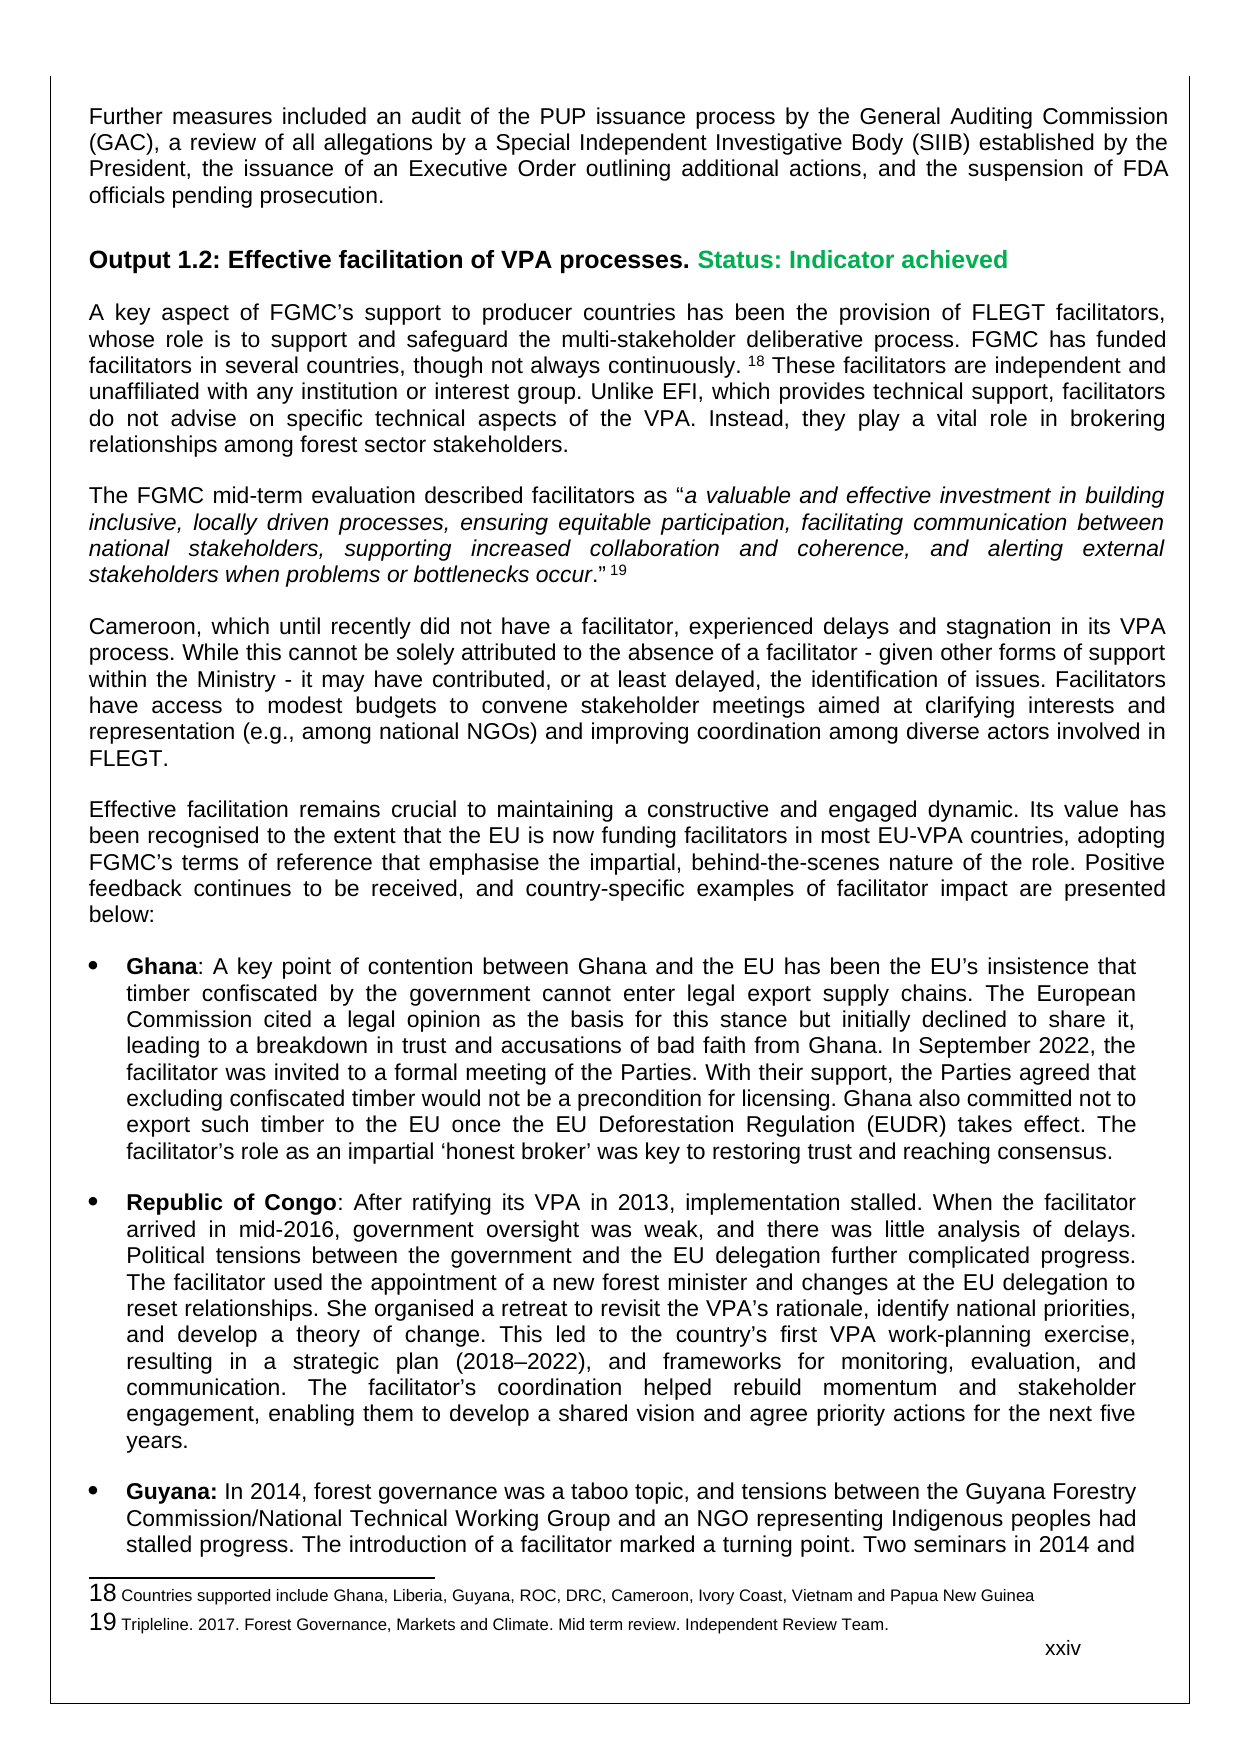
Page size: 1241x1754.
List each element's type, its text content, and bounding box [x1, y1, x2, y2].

text Countries supported include Ghana, Liberia, Guyana, ROC, DRC, Cameroon, Ivory Coast, Vietnam and Papua New Guinea [89, 1578, 1137, 1607]
text Cameroon, which until recently did not have a facilitator, experienced delays and stagnation in its VPA process. While this cannot be solely attributed to the absence of a facilitator - given other forms of support within the Ministry - it may have contributed, or at least delayed, the identification of issues. Facilitators have access to modest budgets to convene stakeholder meetings aimed at clarifying interests and representation (e.g., among national NGOs) and improving coordination among diverse actors involved in FLEGT. [89, 613, 1167, 771]
list Republic of Congo: After ratifying its VPA in 2013, implementation stalled. When the facilitator arrived in mid-2016, government oversight was weak, and there was little analysis of delays. Political tensions between the government and the EU delegation further complicated progress. The facilitator used the appointment of a new forest minister and changes at the EU delegation to reset relationships. She organised a retreat to revisit the VPA’s rationale, identify national priorities, and develop a theory of change. This led to the country’s first VPA work-planning exercise, resulting in a strategic plan (2018–2022), and frameworks for monitoring, evaluation, and communication. The facilitator’s coordination helped rebuild momentum and stakeholder engagement, enabling them to develop a shared vision and agree priority actions for the next five years. [89, 1189, 1137, 1453]
text Tripleline. 2017. Forest Governance, Markets and Climate. Mid term review. Independent Review Team. [89, 1607, 1137, 1636]
text Further measures included an audit of the PUP issuance process by the General Auditing Commission (GAC), a review of all allegations by a Special Independent Investigative Body (SIIB) established by the President, the issuance of an Executive Order outlining additional actions, and the suspension of FDA officials pending prosecution. [89, 103, 1169, 208]
text Effective facilitation remains crucial to maintaining a constructive and engaged dynamic. Its value has been recognised to the extent that the EU is now funding facilitators in most EU-VPA countries, adopting FGMC’s terms of reference that emphasise the impartial, behind-the-scenes nature of the role. Positive feedback continues to be received, and country-specific examples of facilitator impact are presented below: [89, 796, 1167, 928]
text The FGMC mid-term evaluation described facilitators as “a valuable and effective investment in building inclusive, locally driven processes, ensuring equitable participation, facilitating communication between national stakeholders, supporting increased collaboration and coherence, and alerting external stakeholders when problems or bottlenecks occur.” [89, 482, 1167, 588]
text Output 1.2: Effective facilitation of VPA processes. Status: Indicator achieved [89, 246, 1169, 274]
list Ghana: A key point of contention between Ghana and the EU has been the EU’s insistence that timber confiscated by the government cannot enter legal export supply chains. The European Commission cited a legal opinion as the basis for this stance but initially declined to share it, leading to a breakdown in trust and accusations of bad faith from Ghana. In September 2022, the facilitator was invited to a formal meeting of the Parties. With their support, the Parties agreed that excluding confiscated timber would not be a precondition for licensing. Ghana also committed not to export such timber to the EU once the EU Deforestation Regulation (EUDR) takes effect. The facilitator’s role as an impartial ‘honest broker’ was key to restoring trust and reaching consensus. [89, 953, 1137, 1164]
list Guyana: In 2014, forest governance was a taboo topic, and tensions between the Guyana Forestry Commission/National Technical Working Group and an NGO representing Indigenous peoples had stalled progress. The introduction of a facilitator marked a turning point. Two seminars in 2014 and [89, 1478, 1137, 1558]
text A key aspect of FGMC’s support to producer countries has been the provision of FLEGT facilitators, whose role is to support and safeguard the multi-stakeholder deliberative process. FGMC has funded facilitators in several countries, though not always continuously. These facilitators are independent and unaffiliated with any institution or interest group. Unlike EFI, which provides technical support, facilitators do not advise on specific technical aspects of the VPA. Instead, they play a vital role in brokering relationships among forest sector stakeholders. [89, 299, 1167, 457]
